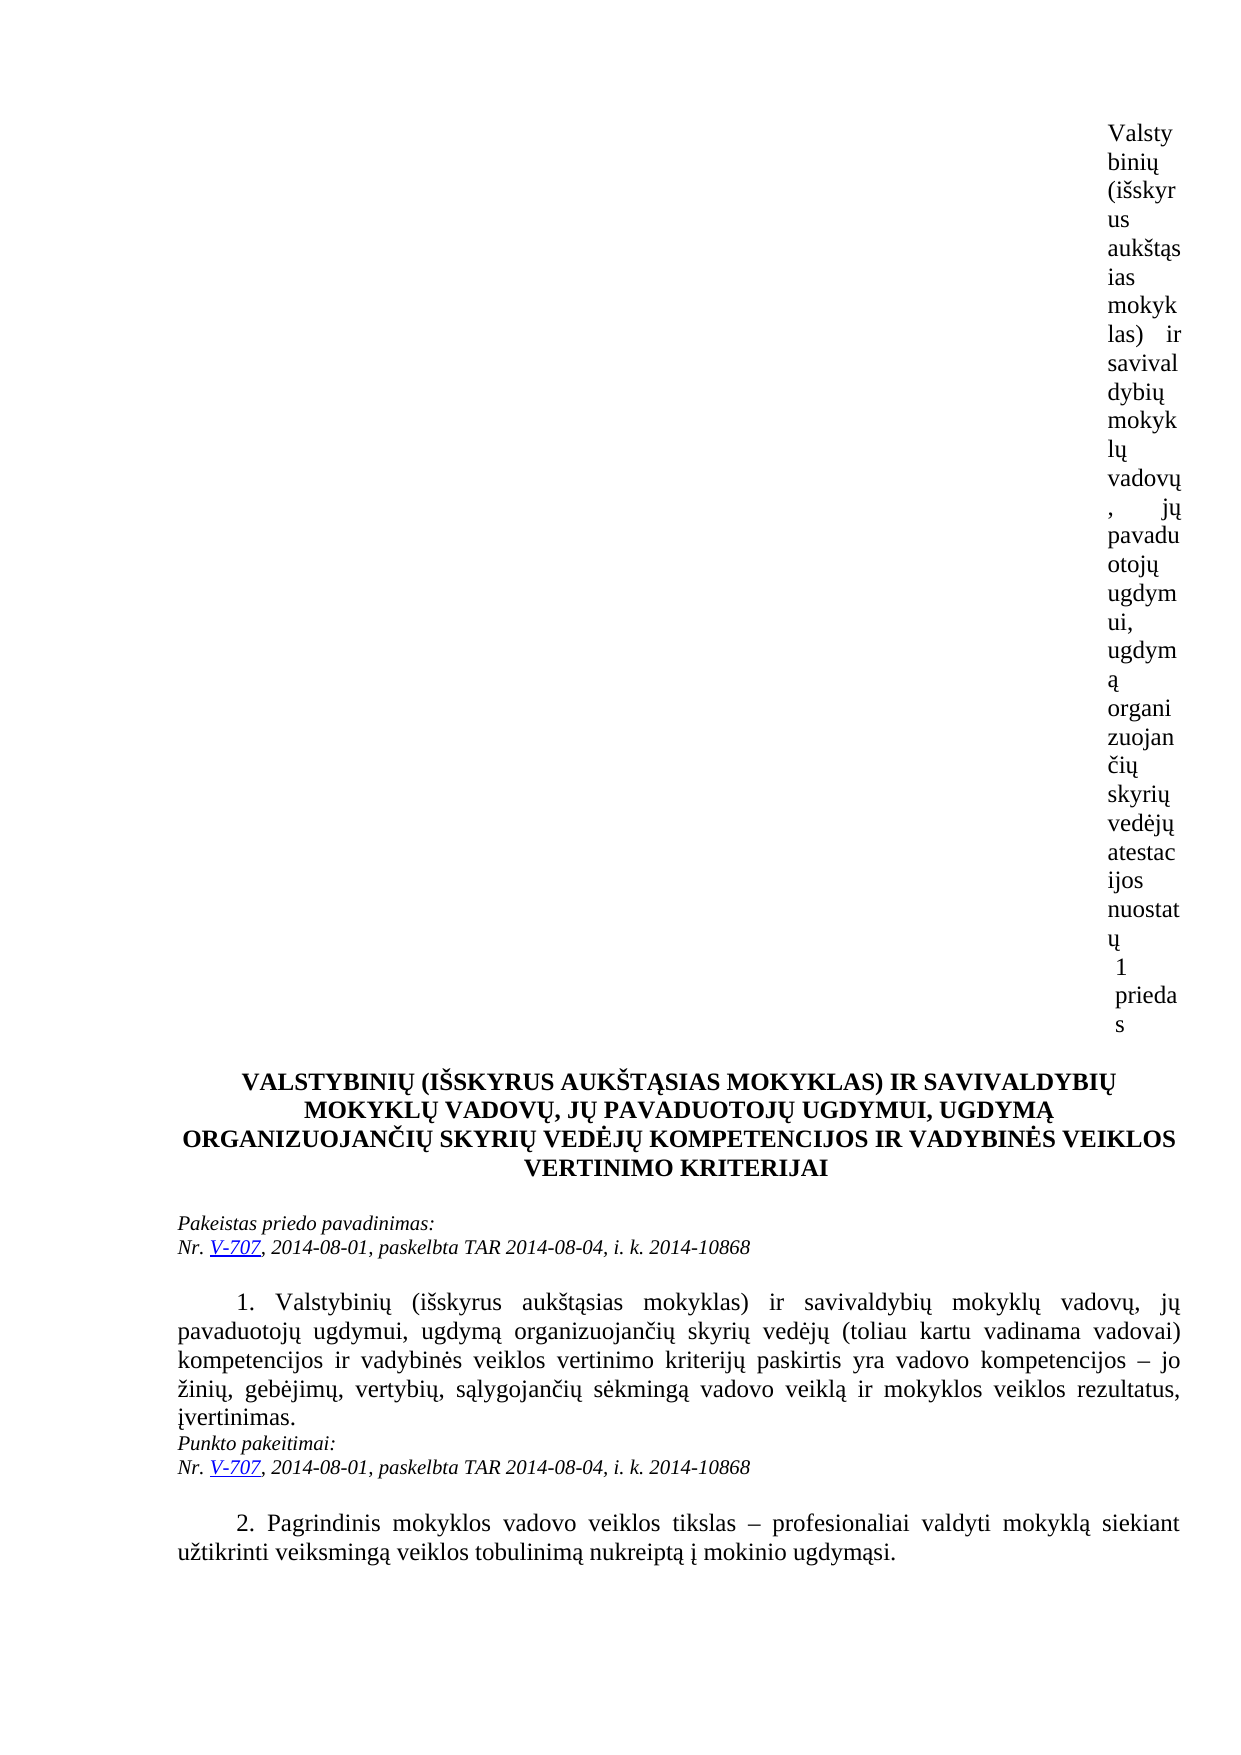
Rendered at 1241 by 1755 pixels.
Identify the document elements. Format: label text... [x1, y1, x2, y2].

text 1 priedas [1115, 952, 1181, 1038]
text 1. Valstybinių (išskyrus aukštąsias mokyklas) ir savivaldybių mokyklų vadovų, jų pavaduotojų ugdymui, ugdymą organizuojančių skyrių vedėjų (toliau kartu vadinama vadovai) kompetencijos ir vadybinės veiklos vertinimo kriterijų paskirtis yra vadovo kompetencijos – jo žinių, gebėjimų, vertybių, sąlygojančių sėkmingą vadovo veiklą ir mokyklos veiklos rezultatus, įvertinimas. [177, 1287, 1181, 1431]
text Nr. V-707, 2014-08-01, paskelbta TAR 2014-08-04, i. k. 2014-10868 [177, 1235, 1181, 1259]
text 2. Pagrindinis mokyklos vadovo veiklos tikslas – profesionaliai valdyti mokyklą siekiant užtikrinti veiksmingą veiklos tobulinimą nukreiptą į mokinio ugdymąsi. [177, 1508, 1181, 1566]
text VALSTYBINIŲ (IŠSKYRUS AUKŠTĄSIAS MOKYKLAS) IR SAVIVALDYBIŲ MOKYKLŲ VADOVŲ, JŲ PAVADUOTOJŲ UGDYMUI, UGDYMĄ ORGANIZUOJANČIŲ SKYRIŲ VEDĖJŲ KOMPETENCIJOS IR VADYBINĖS VEIKLOS VERTINIMO KRITERIJAI [177, 1067, 1181, 1182]
text Valstybinių (išskyrus aukštąsias mokyklas) ir savivaldybių mokyklų vadovų, jų pavaduotojų ugdymui, ugdymą organizuojančių skyrių vedėjų atestacijos nuostatų [1107, 118, 1181, 952]
text Punkto pakeitimai: [177, 1431, 1181, 1455]
text Pakeistas priedo pavadinimas: [177, 1211, 1181, 1235]
text Nr. V-707, 2014-08-01, paskelbta TAR 2014-08-04, i. k. 2014-10868 [177, 1455, 1181, 1479]
